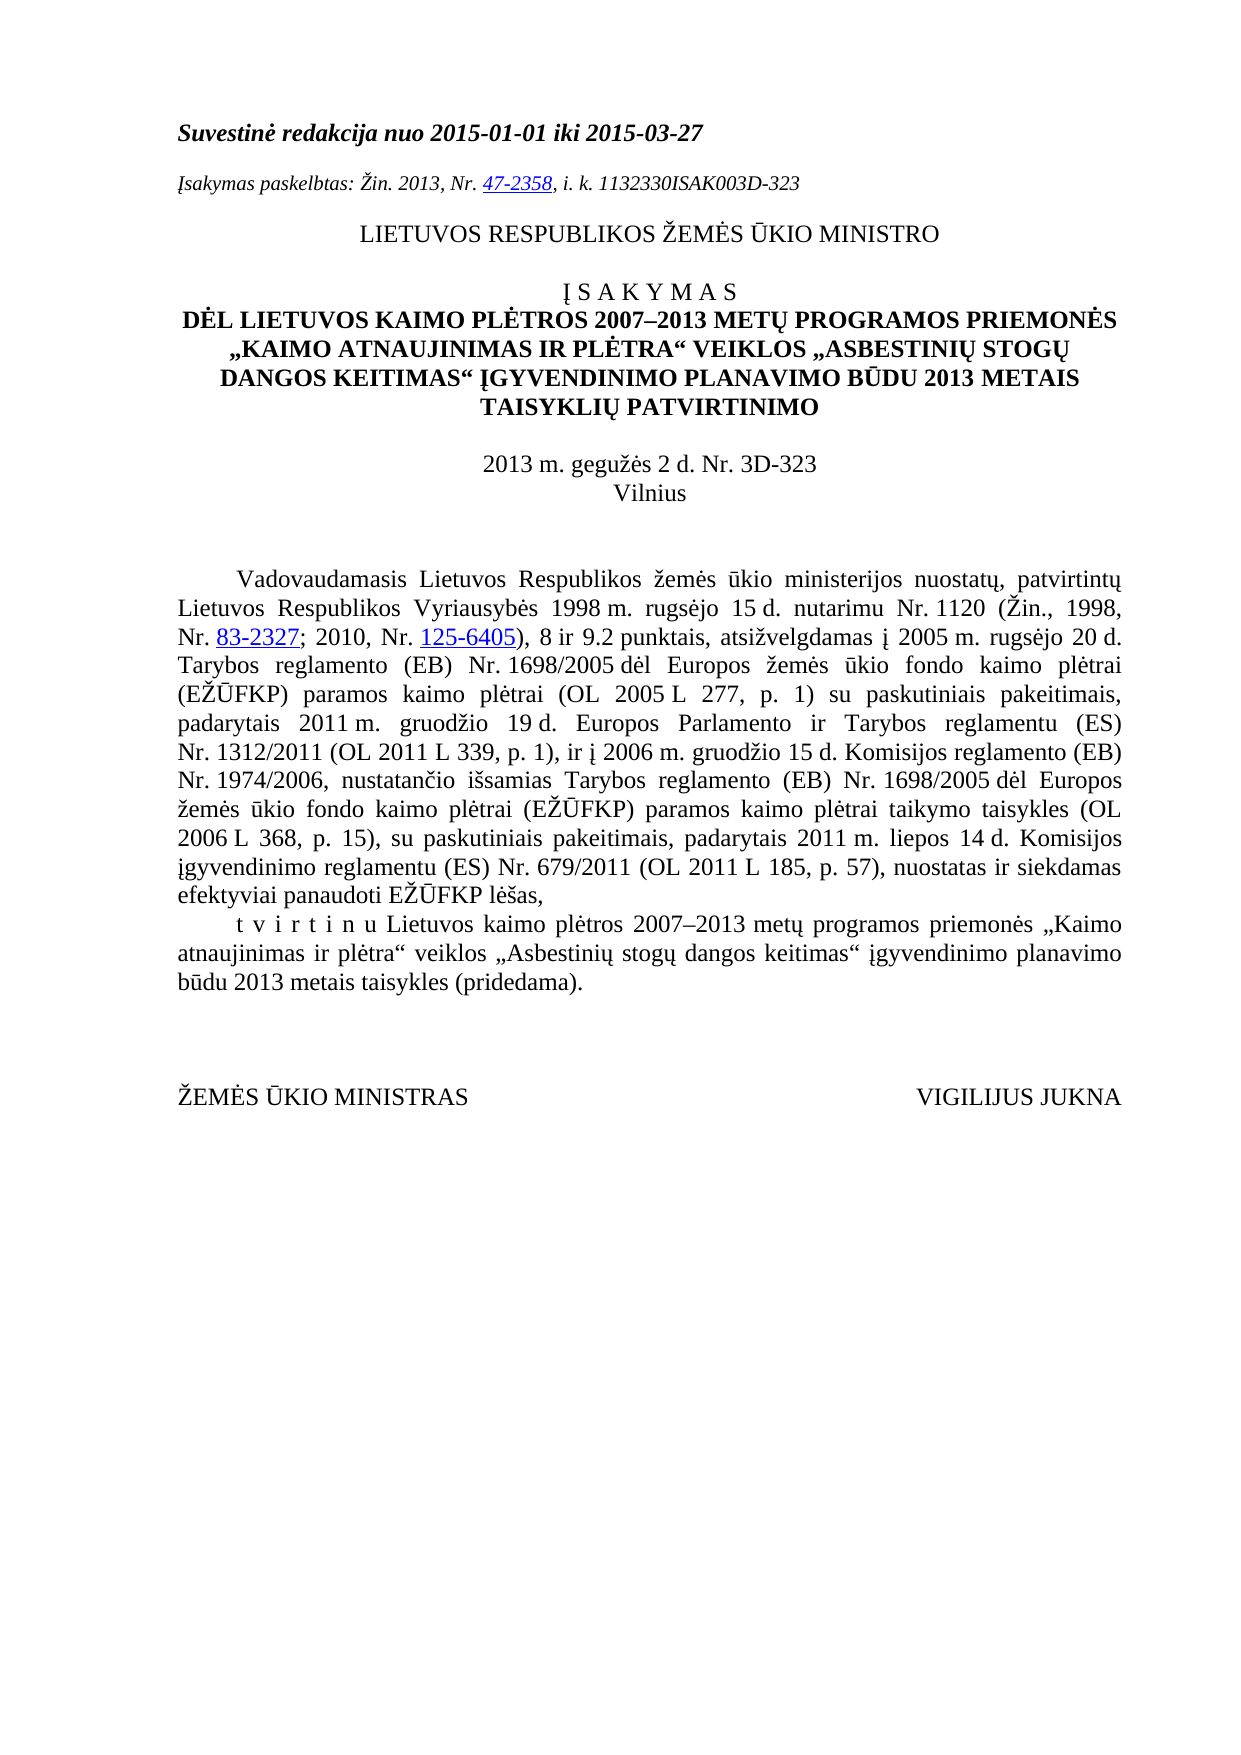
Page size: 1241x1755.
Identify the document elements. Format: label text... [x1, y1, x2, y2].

text Žemės ūkio ministras Vigilijus Jukna [177, 1082, 1122, 1110]
text t v i r t i n u Lietuvos kaimo plėtros 2007–2013 metų programos priemonės „Kaimo atnaujinimas ir plėtra“ veiklos „Asbestinių stogų dangos keitimas“ įgyvendinimo planavimo būdu 2013 metais taisykles (pridedama). [177, 909, 1122, 995]
text Į S A K Y M A S [177, 277, 1122, 305]
text LIETUVOS RESPUBLIKOS ŽEMĖS ŪKIO MINISTRO [177, 219, 1122, 248]
text 2013 m. gegužės 2 d. Nr. 3D-323 [177, 449, 1122, 478]
text Suvestinė redakcija nuo 2015-01-01 iki 2015-03-27 [177, 118, 1122, 147]
text Vadovaudamasis Lietuvos Respublikos žemės ūkio ministerijos nuostatų, patvirtintų Lietuvos Respublikos Vyriausybės 1998 m. rugsėjo 15 d. nutarimu Nr. 1120 (Žin., 1998, Nr. 83-2327; 2010, Nr. 125-6405), 8 ir 9.2 punktais, atsižvelgdamas į 2005 m. rugsėjo 20 d. Tarybos reglamento (EB) Nr. 1698/2005 dėl Europos žemės ūkio fondo kaimo plėtrai (EŽŪFKP) paramos kaimo plėtrai (OL 2005 L 277, p. 1) su paskutiniais pakeitimais, padarytais 2011 m. gruodžio 19 d. Europos Parlamento ir Tarybos reglamentu (ES) Nr. 1312/2011 (OL 2011 L 339, p. 1), ir į 2006 m. gruodžio 15 d. Komisijos reglamento (EB) Nr. 1974/2006, nustatančio išsamias Tarybos reglamento (EB) Nr. 1698/2005 dėl Europos žemės ūkio fondo kaimo plėtrai (EŽŪFKP) paramos kaimo plėtrai taikymo taisykles (OL 2006 L 368, p. 15), su paskutiniais pakeitimais, padarytais 2011 m. liepos 14 d. Komisijos įgyvendinimo reglamentu (ES) Nr. 679/2011 (OL 2011 L 185, p. 57), nuostatas ir siekdamas efektyviai panaudoti EŽŪFKP lėšas, [177, 564, 1122, 909]
text Vilnius [177, 478, 1122, 507]
text Įsakymas paskelbtas: Žin. 2013, Nr. 47-2358, i. k. 1132330ISAK003D-323 [177, 171, 1122, 195]
text DĖL LIETUVOS KAIMO PLĖTROS 2007–2013 METŲ PROGRAMOS PRIEMONĖS „KAIMO ATNAUJINIMAS IR PLĖTRA“ VEIKLOS „ASBESTINIŲ STOGŲ DANGOS KEITIMAS“ ĮGYVENDINIMO PLANAVIMO BŪDU 2013 METAIS TAISYKLIŲ PATVIRTINIMO [177, 305, 1122, 420]
